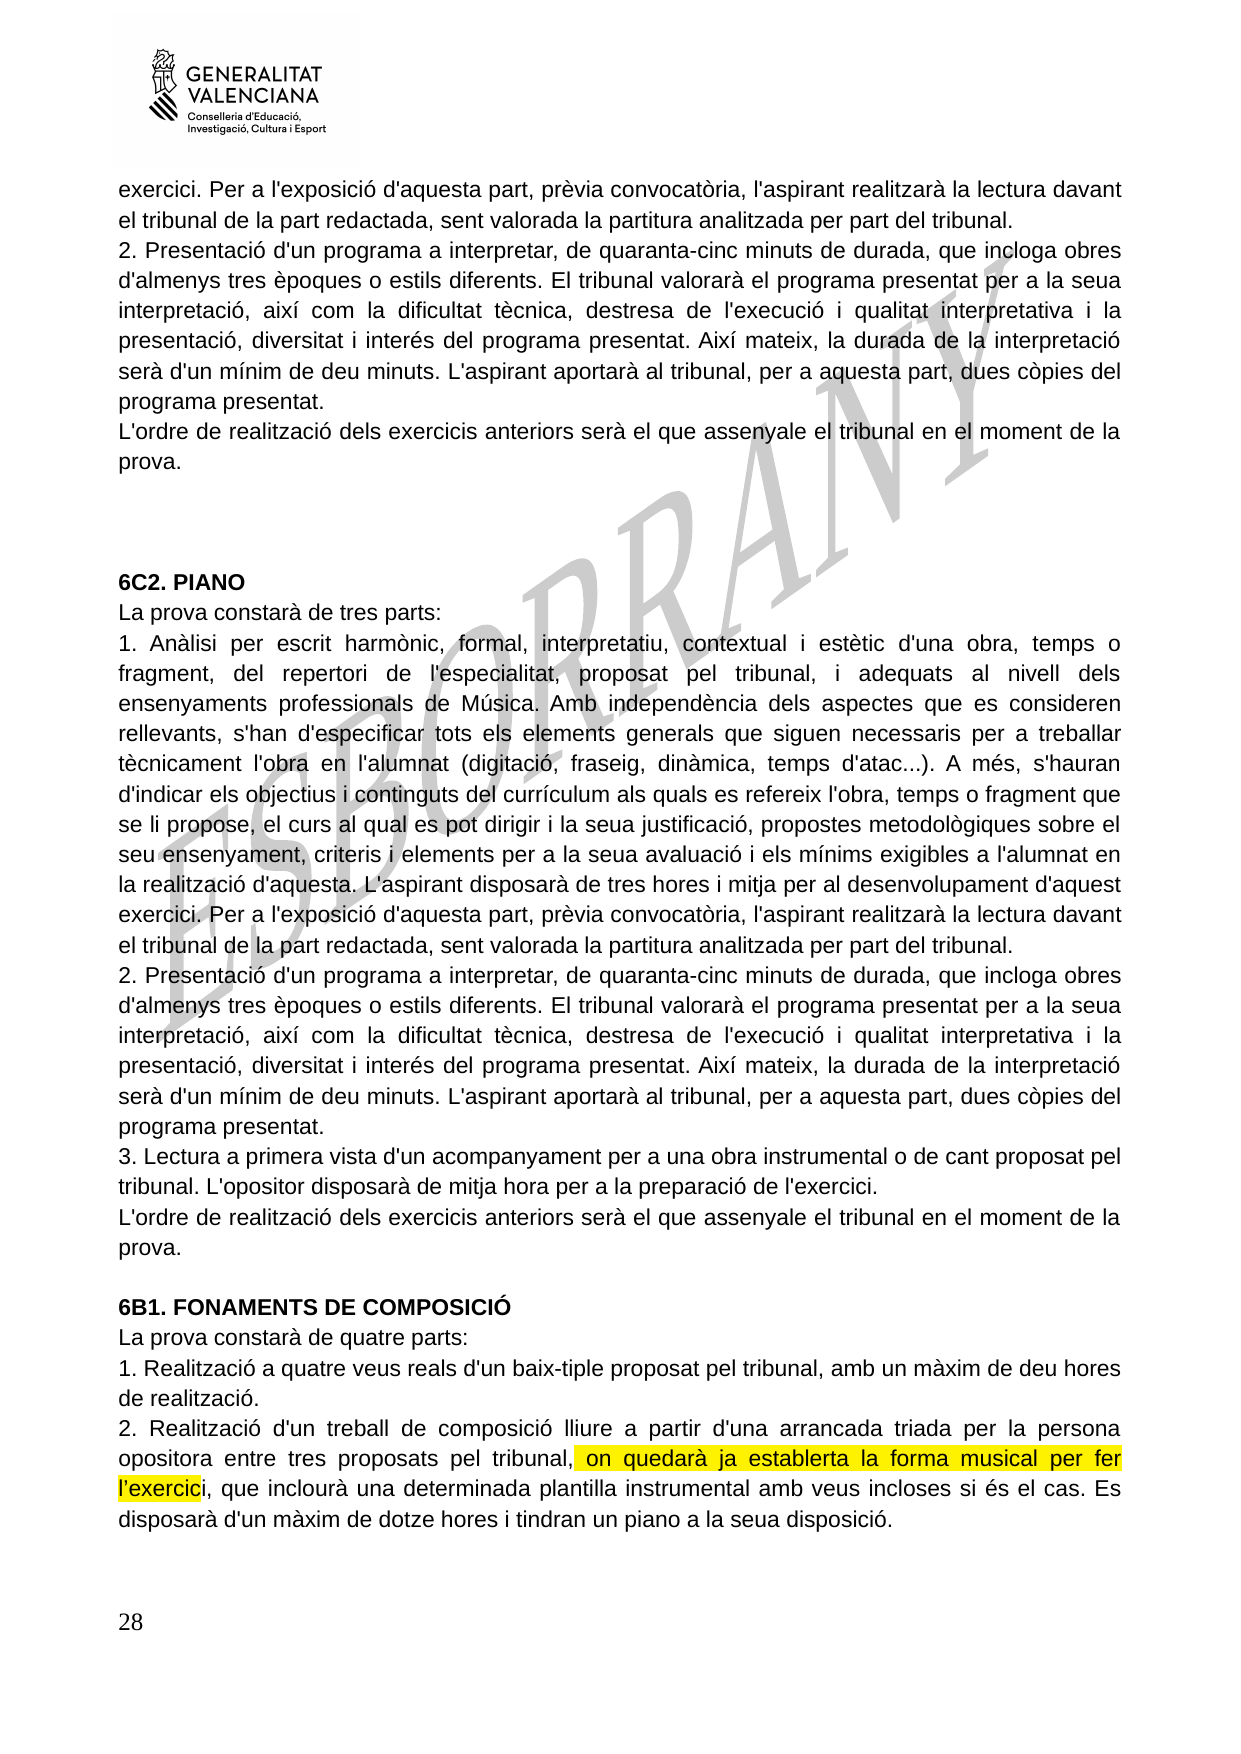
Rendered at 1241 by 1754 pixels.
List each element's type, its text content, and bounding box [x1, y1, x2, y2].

text La prova constarà de quatre parts: [118, 1324, 1122, 1351]
text [674, 569, 730, 595]
text [549, 599, 583, 626]
text [595, 569, 629, 595]
text 3. Lectura a primera vista d'un acompanyament per a una obra instrumental o de cant proposat pel tribunal. L'opositor disposarà de mitja hora per a la preparació de l'exercici. [118, 1143, 1122, 1199]
text L'ordre de realització dels exercicis anteriors serà el que assenyale el tribunal en el moment de la prova. [118, 418, 828, 474]
text [644, 569, 674, 595]
text 6C2. PIANO [118, 569, 558, 595]
text [549, 576, 583, 595]
text [594, 599, 629, 626]
text 1. Realització a quatre veus reals d'un baix-tiple proposat pel tribunal, amb un màxim de deu hores de realització. [118, 1354, 1122, 1411]
text [678, 599, 726, 626]
text 2. Presentació d'un programa a interpretar, de quaranta-cinc minuts de durada, que incloga obres d'almenys tres èpoques o estils diferents. El tribunal valorarà el programa presentat per a la seua interpretació, així com la dificultat tècnica, destresa de l'execució i qualitat interpretativa i la presentació, diversitat i interés del programa presentat. Així mateix, la durada de la interpretació serà d'un mínim de deu minuts. L'aspirant aportarà al tribunal, per a aquesta part, dues còpies del programa presentat. [118, 962, 1122, 1139]
text exercici. Per a l'exposició d'aquesta part, prèvia convocatòria, l'aspirant realitzarà la lectura davant el tribunal de la part redactada, sent valorada la partitura analitzada per part del tribunal. [118, 176, 1122, 233]
text L'ordre de realització dels exercicis anteriors serà el que assenyale el tribunal en el moment de la prova. [964, 418, 1122, 474]
text 2. Realització d'un treball de composició lliure a partir d'una arrancada triada per la persona opositora entre tres proposats pel tribunal, on quedarà ja establerta la forma musical per fer l’exercici, que inclourà una determinada plantilla instrumental amb veus incloses si és el cas. Es disposarà d'un màxim de dotze hores i tindran un piano a la seua disposició. [118, 1415, 1122, 1532]
picture [113, 13, 362, 168]
text 1. Anàlisi per escrit harmònic, formal, interpretatiu, contextual i estètic d'una obra, temps o fragment, del repertori de l'especialitat, proposat pel tribunal, i adequats al nivell dels ensenyaments professionals de Música. Amb independència dels aspectes que es consideren rellevants, s'han d'especificar tots els elements generals que siguen necessaris per a treballar tècnicament l'obra en l'alumnat (digitació, fraseig, dinàmica, temps d'atac...). A més, s'hauran d'indicar els objectius i continguts del currículum als quals es refereix l'obra, temps o fragment que se li propose, el curs al qual es pot dirigir i la seua justificació, propostes metodològiques sobre el seu ensenyament, criteris i elements per a la seua avaluació i els mínims exigibles a l'alumnat en la realització d'aquesta. L'aspirant disposarà de tres hores i mitja per al desenvolupament d'aquest exercici. Per a l'exposició d'aquesta part, prèvia convocatòria, l'aspirant realitzarà la lectura davant el tribunal de la part redactada, sent valorada la partitura analitzada per part del tribunal. [118, 629, 1122, 958]
text La prova constarà de tres parts: [118, 599, 534, 626]
text L'ordre de realització dels exercicis anteriors serà el que assenyale el tribunal en el moment de la prova. [900, 418, 960, 474]
text [730, 599, 1122, 626]
text [734, 569, 783, 595]
text L'ordre de realització dels exercicis anteriors serà el que assenyale el tribunal en el moment de la prova. [118, 1203, 1122, 1260]
text 6B1. FONAMENTS DE COMPOSICIÓ [118, 1294, 1122, 1320]
text [794, 569, 1122, 595]
text 2. Presentació d'un programa a interpretar, de quaranta-cinc minuts de durada, que incloga obres d'almenys tres èpoques o estils diferents. El tribunal valorarà el programa presentat per a la seua interpretació, així com la dificultat tècnica, destresa de l'execució i qualitat interpretativa i la presentació, diversitat i interés del programa presentat. Així mateix, la durada de la interpretació serà d'un mínim de deu minuts. L'aspirant aportarà al tribunal, per a aquesta part, dues còpies del programa presentat. [118, 237, 1122, 414]
